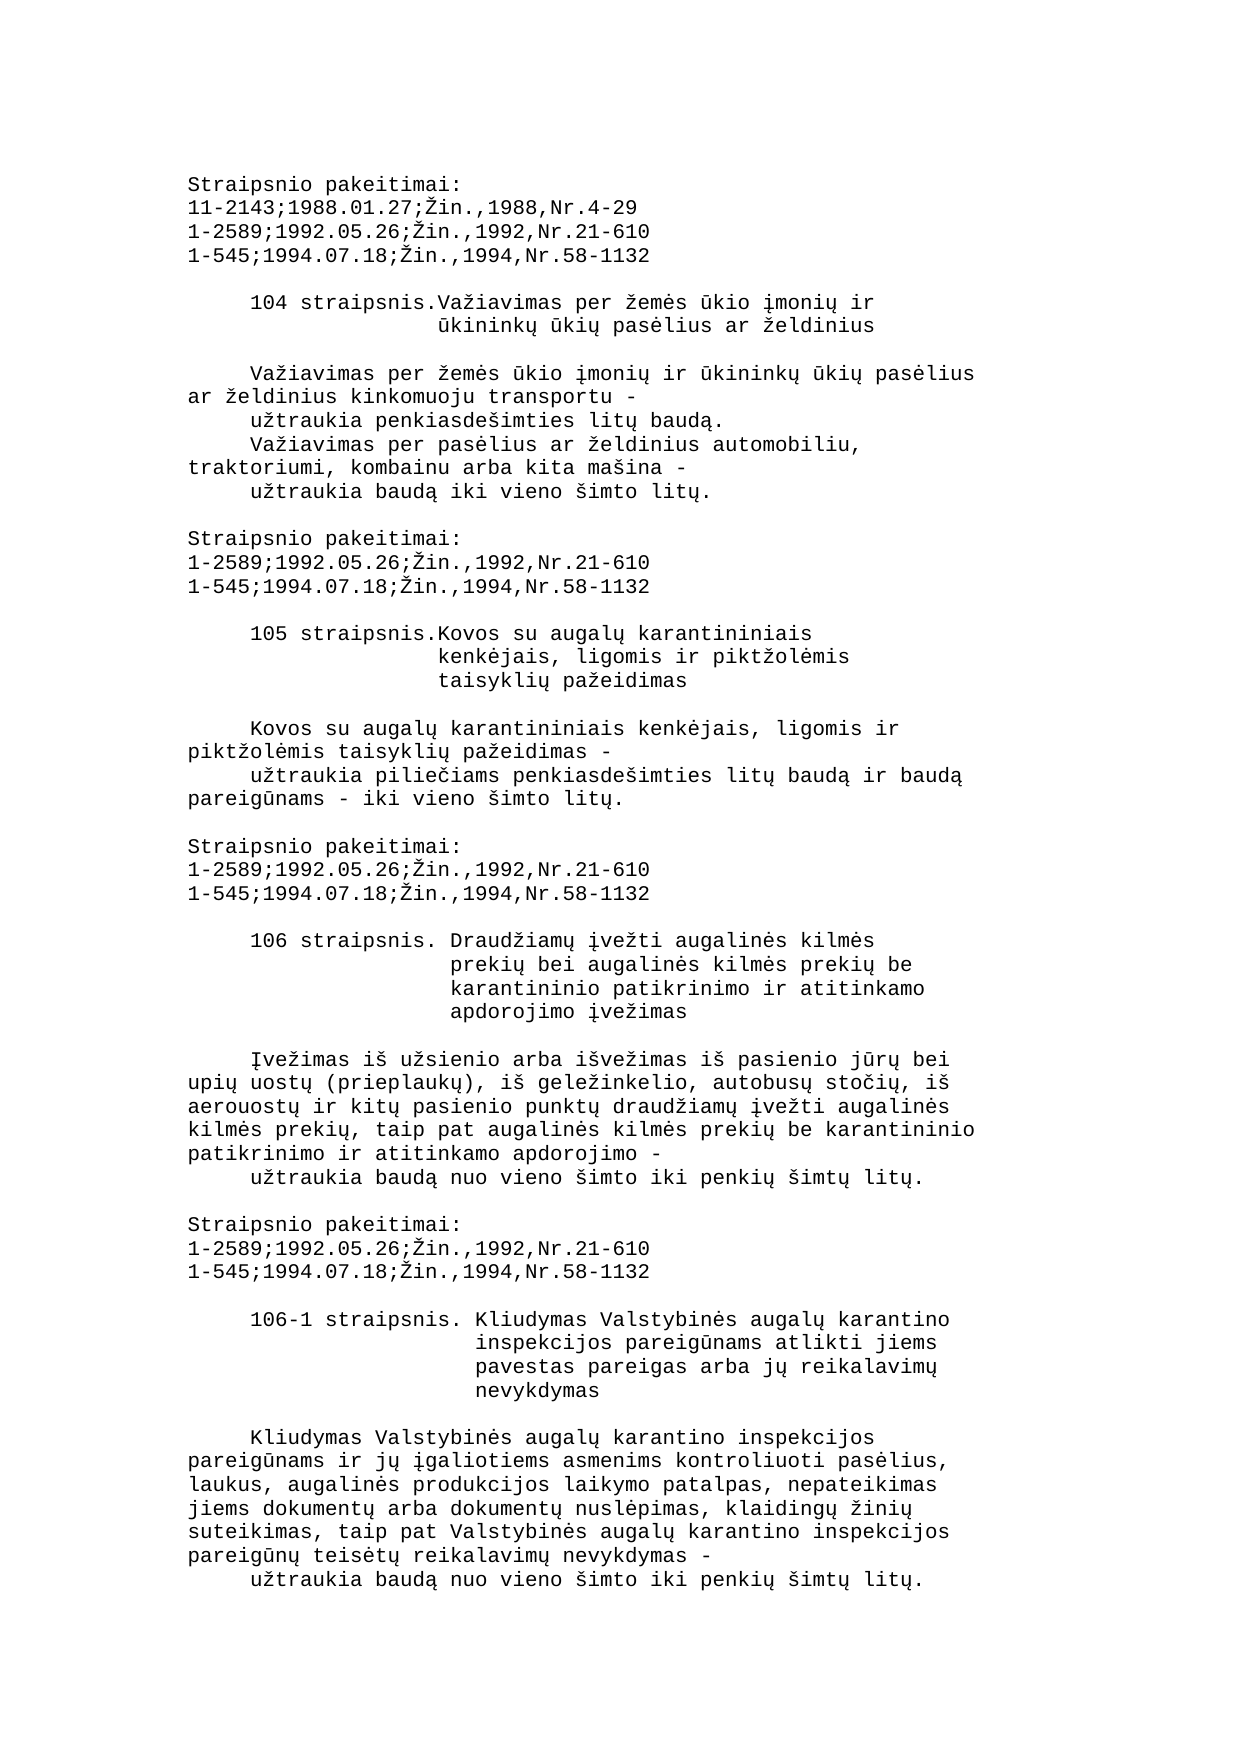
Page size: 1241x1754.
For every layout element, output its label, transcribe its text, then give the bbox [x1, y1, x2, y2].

text jiems dokumentų arba dokumentų nuslėpimas, klaidingų žinių [187, 1498, 1053, 1521]
text pareigūnų teisėtų reikalavimų nevykdymas - [187, 1545, 1053, 1569]
text suteikimas, taip pat Valstybinės augalų karantino inspekcijos [187, 1521, 1053, 1545]
text 1-545;1994.07.18;Žin.,1994,Nr.58-1132 [187, 244, 1053, 268]
text Straipsnio pakeitimai: [187, 1214, 1053, 1238]
text 104 straipsnis.Važiavimas per žemės ūkio įmonių ir [187, 292, 1053, 316]
text užtraukia baudą nuo vieno šimto iki penkių šimtų litų. [187, 1569, 1053, 1592]
text 1-2589;1992.05.26;Žin.,1992,Nr.21-610 [187, 221, 1053, 244]
text 1-545;1994.07.18;Žin.,1994,Nr.58-1132 [187, 1261, 1053, 1285]
text laukus, augalinės produkcijos laikymo patalpas, nepateikimas [187, 1474, 1053, 1498]
text ūkininkų ūkių pasėlius ar želdinius [187, 316, 1053, 339]
text karantininio patikrinimo ir atitinkamo [187, 978, 1053, 1001]
text Kliudymas Valstybinės augalų karantino inspekcijos [187, 1427, 1053, 1451]
text 1-2589;1992.05.26;Žin.,1992,Nr.21-610 [187, 859, 1053, 883]
text Straipsnio pakeitimai: [187, 174, 1053, 197]
text 1-2589;1992.05.26;Žin.,1992,Nr.21-610 [187, 1238, 1053, 1261]
text nevykdymas [187, 1379, 1053, 1403]
text 1-545;1994.07.18;Žin.,1994,Nr.58-1132 [187, 883, 1053, 907]
text 105 straipsnis.Kovos su augalų karantininiais [187, 623, 1053, 647]
text Straipsnio pakeitimai: [187, 528, 1053, 552]
text Važiavimas per pasėlius ar želdinius automobiliu, [187, 434, 1053, 457]
text pavestas pareigas arba jų reikalavimų [187, 1356, 1053, 1379]
text 106 straipsnis. Draudžiamų įvežti augalinės kilmės [187, 930, 1053, 954]
text užtraukia penkiasdešimties litų baudą. [187, 410, 1053, 434]
text užtraukia baudą nuo vieno šimto iki penkių šimtų litų. [187, 1167, 1053, 1190]
text ar želdinius kinkomuoju transportu - [187, 386, 1053, 410]
text užtraukia baudą iki vieno šimto litų. [187, 481, 1053, 505]
text 1-545;1994.07.18;Žin.,1994,Nr.58-1132 [187, 576, 1053, 599]
text patikrinimo ir atitinkamo apdorojimo - [187, 1143, 1053, 1167]
text aerouostų ir kitų pasienio punktų draudžiamų įvežti augalinės [187, 1096, 1053, 1119]
text apdorojimo įvežimas [187, 1001, 1053, 1025]
text prekių bei augalinės kilmės prekių be [187, 954, 1053, 978]
text Straipsnio pakeitimai: [187, 836, 1053, 859]
text kilmės prekių, taip pat augalinės kilmės prekių be karantininio [187, 1119, 1053, 1143]
text 11-2143;1988.01.27;Žin.,1988,Nr.4-29 [187, 197, 1053, 221]
text Važiavimas per žemės ūkio įmonių ir ūkininkų ūkių pasėlius [187, 363, 1053, 386]
text inspekcijos pareigūnams atlikti jiems [187, 1332, 1053, 1356]
text taisyklių pažeidimas [187, 670, 1053, 694]
text 1-2589;1992.05.26;Žin.,1992,Nr.21-610 [187, 552, 1053, 576]
text pareigūnams - iki vieno šimto litų. [187, 788, 1053, 812]
text 106-1 straipsnis. Kliudymas Valstybinės augalų karantino [187, 1309, 1053, 1332]
text traktoriumi, kombainu arba kita mašina - [187, 457, 1053, 481]
text kenkėjais, ligomis ir piktžolėmis [187, 647, 1053, 670]
text užtraukia piliečiams penkiasdešimties litų baudą ir baudą [187, 765, 1053, 788]
text pareigūnams ir jų įgaliotiems asmenims kontroliuoti pasėlius, [187, 1451, 1053, 1474]
text piktžolėmis taisyklių pažeidimas - [187, 741, 1053, 765]
text Kovos su augalų karantininiais kenkėjais, ligomis ir [187, 717, 1053, 741]
text Įvežimas iš užsienio arba išvežimas iš pasienio jūrų bei [187, 1048, 1053, 1072]
text upių uostų (prieplaukų), iš geležinkelio, autobusų stočių, iš [187, 1072, 1053, 1096]
